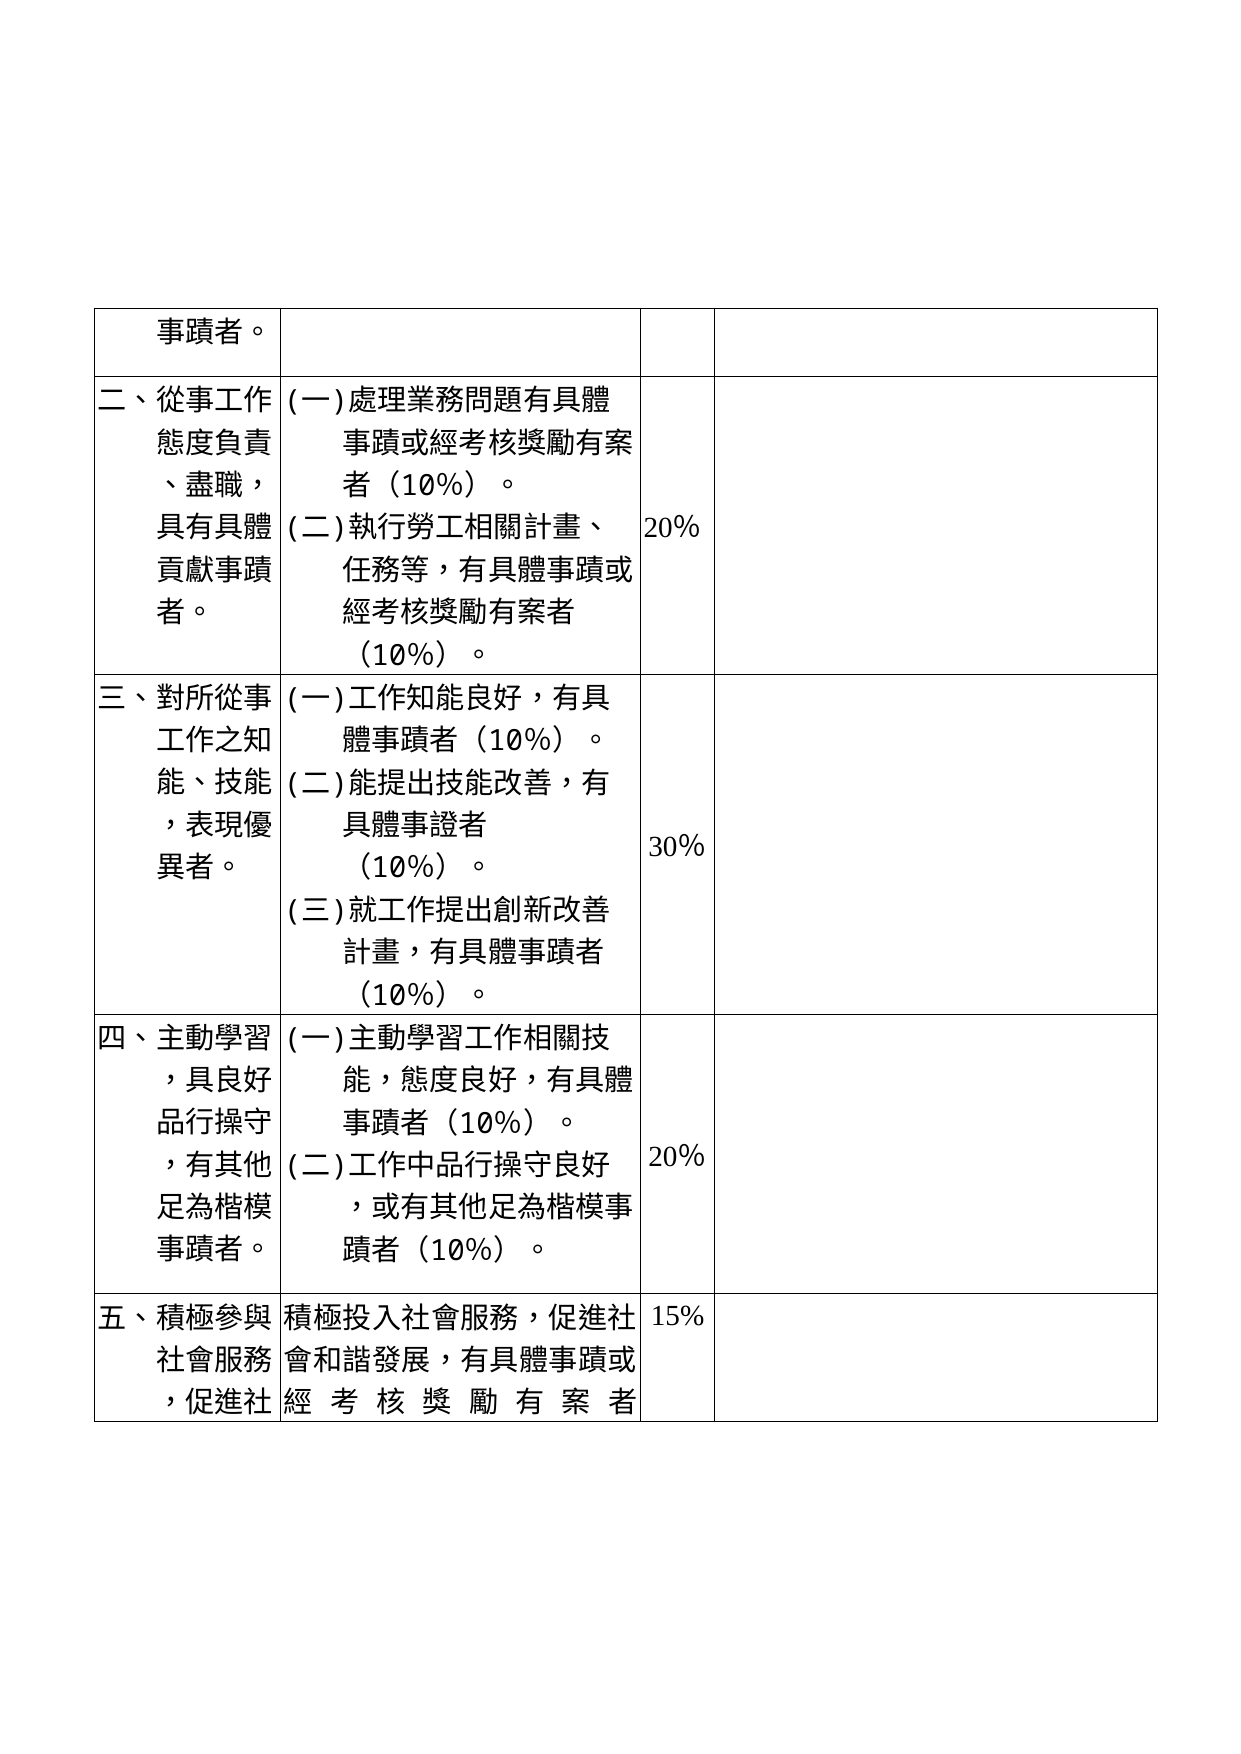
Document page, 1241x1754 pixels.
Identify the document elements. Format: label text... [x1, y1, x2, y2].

table_cell 20％ [641, 1015, 714, 1293]
table_cell [715, 675, 1157, 1013]
table_cell [715, 309, 1157, 376]
table_cell 事蹟者。 [95, 309, 280, 376]
table_cell 三、對所從事工作之知能、技能，表現優異者。 [95, 675, 280, 1013]
table_cell (一)處理業務問題有具體事蹟或經考核獎勵有案者（10％）。 (二)執行勞工相關計畫、任務等，有具體事蹟或經考核獎勵有案者（10％）。 [281, 377, 640, 673]
table_cell 二、從事工作態度負責、盡職，具有具體貢獻事蹟者。 [95, 377, 280, 673]
table_cell 五、積極參與社會服務，促進社 [95, 1294, 280, 1421]
table_cell [715, 1015, 1157, 1293]
table_cell 30％ [641, 675, 714, 1013]
table_cell 15% [641, 1294, 714, 1421]
table_cell [715, 377, 1157, 673]
table_cell (一)主動學習工作相關技能，態度良好，有具體事蹟者（10％）。 (二)工作中品行操守良好，或有其他足為楷模事蹟者（10％）。 [281, 1015, 640, 1293]
table_cell 20％ [641, 377, 714, 673]
table_cell [715, 1294, 1157, 1421]
table_cell 四、主動學習，具良好品行操守，有其他足為楷模事蹟者。 [95, 1015, 280, 1293]
table_cell (一)工作知能良好，有具體事蹟者（10％）。 (二)能提出技能改善，有具體事證者（10％）。 (三)就工作提出創新改善計畫，有具體事蹟者（10％）。 [281, 675, 640, 1013]
table_cell [641, 309, 714, 376]
table_cell [281, 309, 640, 376]
table_cell 積極投入社會服務，促進社會和諧發展，有具體事蹟或經考核獎勵有案者 [281, 1294, 640, 1421]
